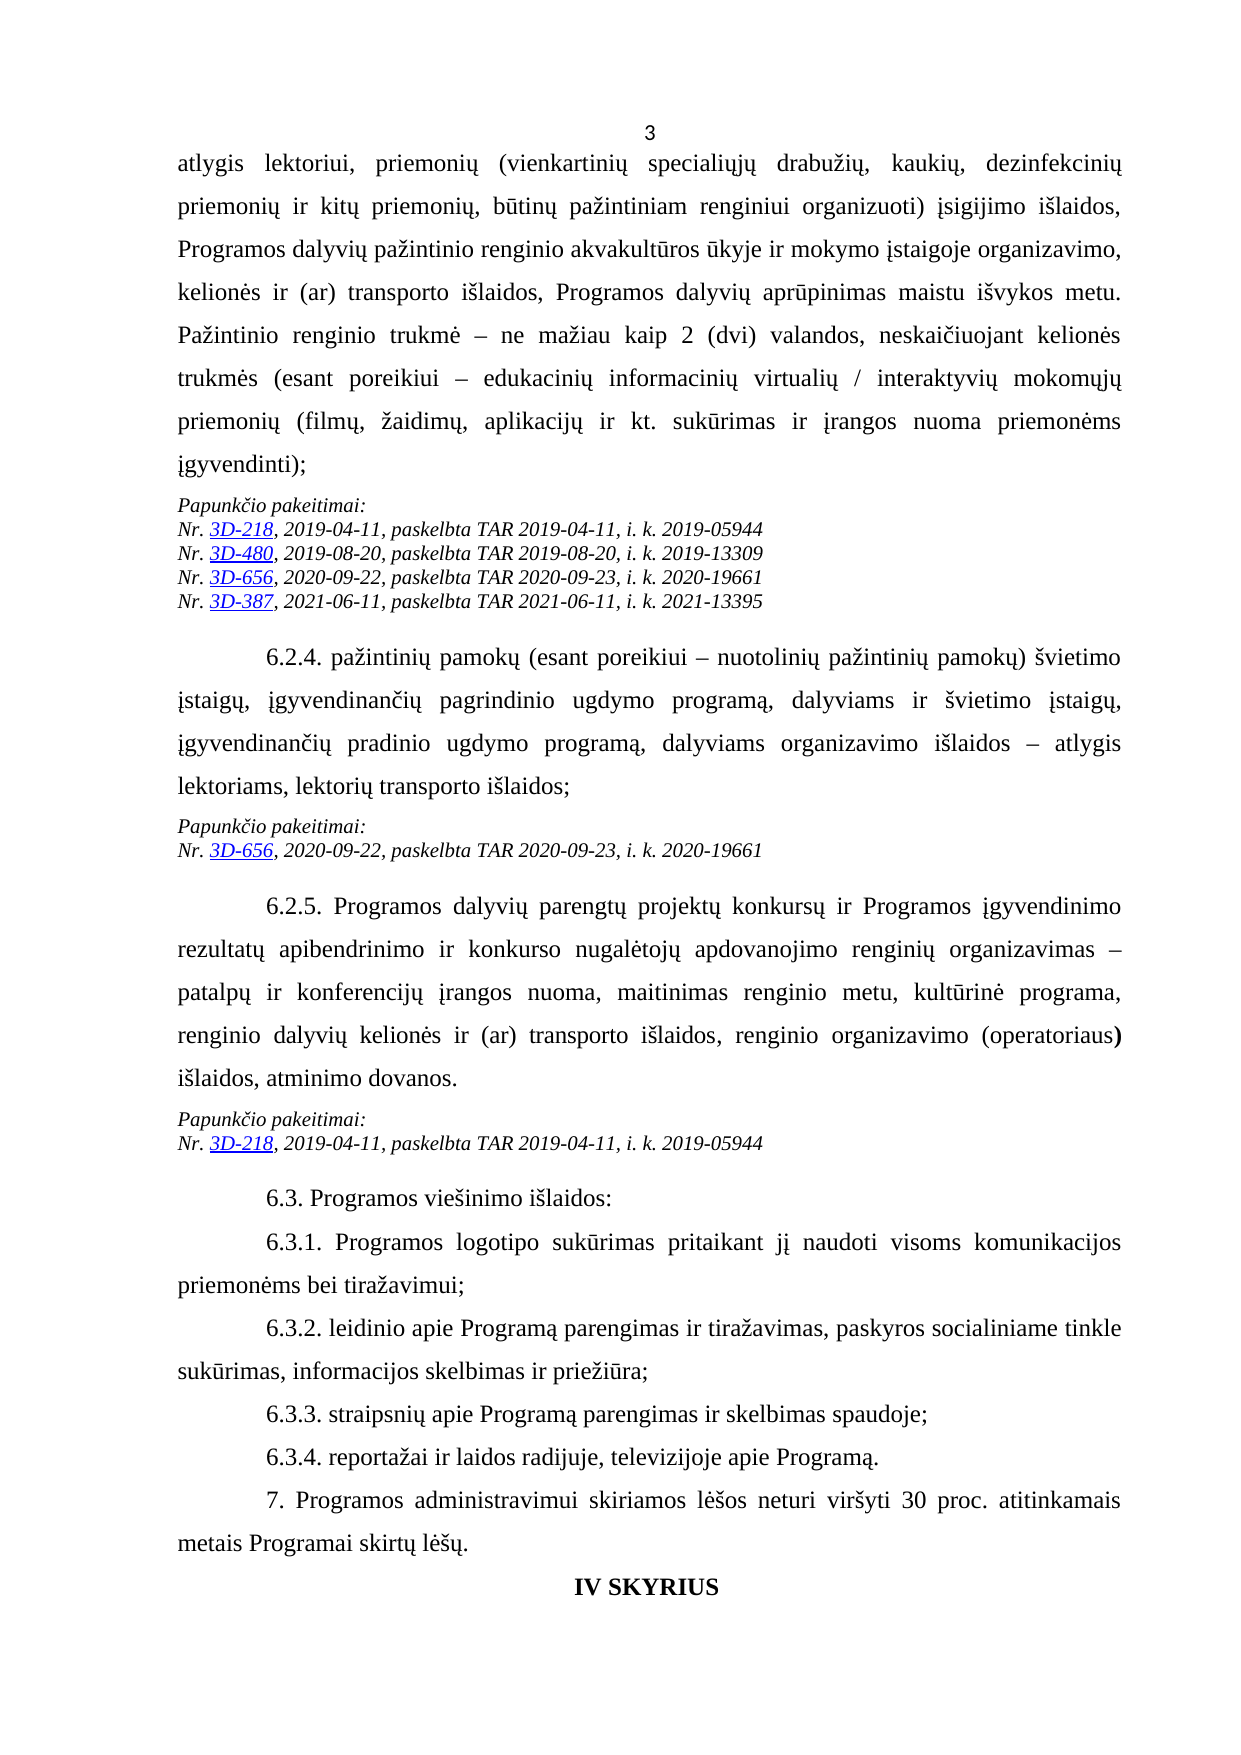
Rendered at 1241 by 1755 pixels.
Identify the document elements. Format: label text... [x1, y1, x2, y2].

text 6.2.5. Programos dalyvių parengtų projektų konkursų ir Programos įgyvendinimo rezultatų apibendrinimo ir konkurso nugalėtojų apdovanojimo renginių organizavimas – patalpų ir konferencijų įrangos nuoma, maitinimas renginio metu, kultūrinė programa, renginio dalyvių kelionės ir (ar) transporto išlaidos, renginio organizavimo (operatoriaus) išlaidos, atminimo dovanos. [177, 891, 1122, 1092]
text 7. Programos administravimui skiriamos lėšos neturi viršyti 30 proc. atitinkamais metais Programai skirtų lėšų. [177, 1485, 1122, 1557]
text atlygis lektoriui, priemonių (vienkartinių specialiųjų drabužių, kaukių, dezinfekcinių priemonių ir kitų priemonių, būtinų pažintiniam renginiui organizuoti) įsigijimo išlaidos, Programos dalyvių pažintinio renginio akvakultūros ūkyje ir mokymo įstaigoje organizavimo, kelionės ir (ar) transporto išlaidos, Programos dalyvių aprūpinimas maistu išvykos metu. Pažintinio renginio trukmė – ne mažiau kaip 2 (dvi) valandos, neskaičiuojant kelionės trukmės (esant poreikiui – edukacinių informacinių virtualių / interaktyvių mokomųjų priemonių (filmų, žaidimų, aplikacijų ir kt. sukūrimas ir įrangos nuoma priemonėms įgyvendinti); [177, 148, 1122, 478]
text Nr. 3D-480, 2019-08-20, paskelbta TAR 2019-08-20, i. k. 2019-13309 [177, 541, 1122, 565]
text Nr. 3D-218, 2019-04-11, paskelbta TAR 2019-04-11, i. k. 2019-05944 [177, 517, 1122, 541]
text 6.2.4. pažintinių pamokų (esant poreikiui – nuotolinių pažintinių pamokų) švietimo įstaigų, įgyvendinančių pagrindinio ugdymo programą, dalyviams ir švietimo įstaigų, įgyvendinančių pradinio ugdymo programą, dalyviams organizavimo išlaidos – atlygis lektoriams, lektorių transporto išlaidos; [177, 642, 1122, 800]
text 6.3. Programos viešinimo išlaidos: [177, 1183, 1122, 1212]
text Nr. 3D-656, 2020-09-22, paskelbta TAR 2020-09-23, i. k. 2020-19661 [177, 838, 1122, 862]
text Nr. 3D-387, 2021-06-11, paskelbta TAR 2021-06-11, i. k. 2021-13395 [177, 589, 1122, 613]
text Papunkčio pakeitimai: [177, 1107, 1122, 1131]
text 6.3.2. leidinio apie Programą parengimas ir tiražavimas, paskyros socialiniame tinkle sukūrimas, informacijos skelbimas ir priežiūra; [177, 1313, 1122, 1385]
text 6.3.4. reportažai ir laidos radijuje, televizijoje apie Programą. [177, 1442, 1122, 1471]
text 6.3.1. Programos logotipo sukūrimas pritaikant jį naudoti visoms komunikacijos priemonėms bei tiražavimui; [177, 1227, 1122, 1298]
text Nr. 3D-656, 2020-09-22, paskelbta TAR 2020-09-23, i. k. 2020-19661 [177, 565, 1122, 589]
text Papunkčio pakeitimai: [177, 814, 1122, 838]
text 6.3.3. straipsnių apie Programą parengimas ir skelbimas spaudoje; [177, 1399, 1122, 1428]
text Papunkčio pakeitimai: [177, 493, 1122, 517]
text Nr. 3D-218, 2019-04-11, paskelbta TAR 2019-04-11, i. k. 2019-05944 [177, 1131, 1122, 1155]
text IV SKYRIUS [177, 1572, 1122, 1600]
